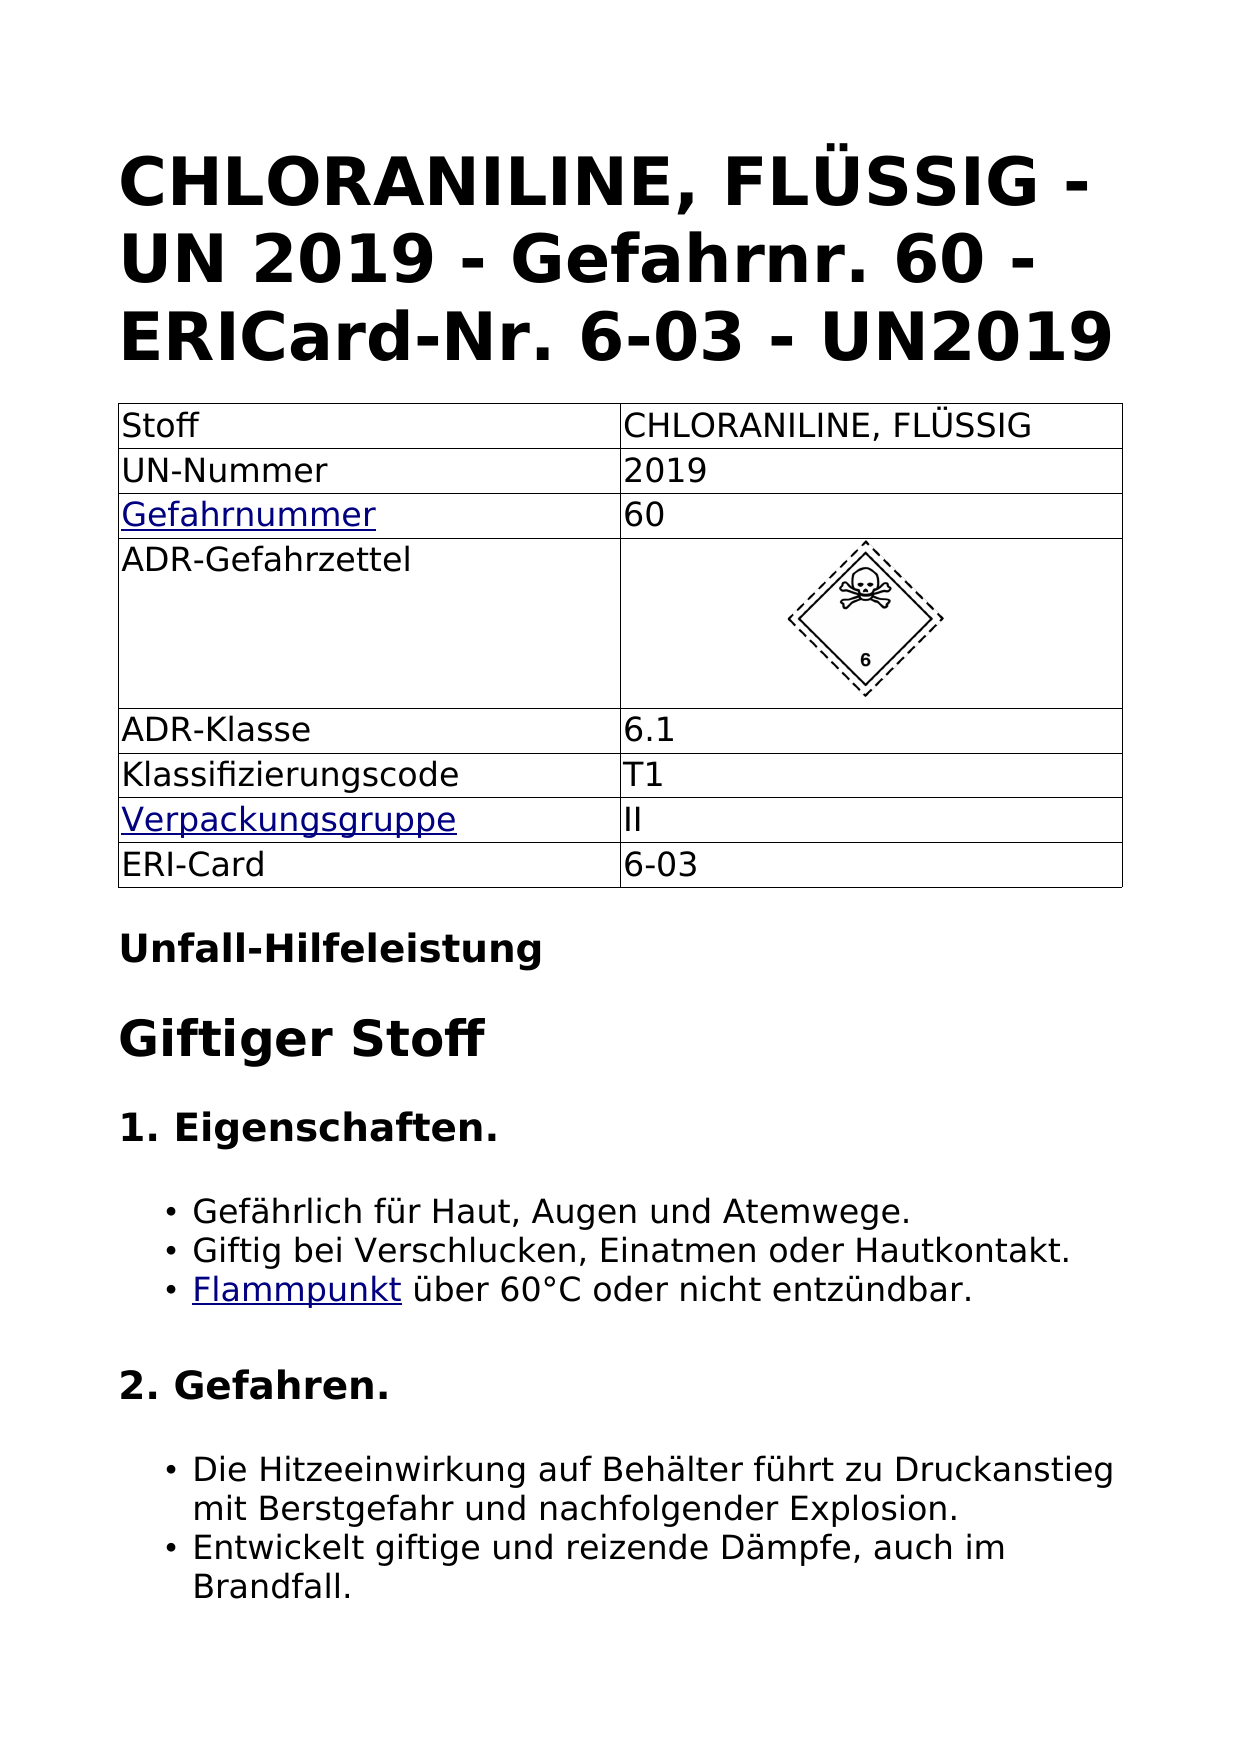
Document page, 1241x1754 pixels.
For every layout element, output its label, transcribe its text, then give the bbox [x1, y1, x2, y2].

table_cell 2019 [621, 449, 1122, 493]
list Die Hitzeeinwirkung auf Behälter führt zu Druckanstieg mit Berstgefahr und nachfolgender Explosion. [177, 1451, 1122, 1528]
table_cell T1 [621, 754, 1122, 797]
table_cell 6.1 [621, 709, 1122, 752]
table_cell 60 [621, 494, 1122, 538]
subtitle 1. Eigenschaften. [118, 1105, 1122, 1150]
table_cell 6-03 [621, 843, 1122, 887]
table_cell Verpackungsgruppe [119, 798, 620, 842]
subtitle CHLORANILINE, FLÜSSIG - UN 2019 - Gefahrnr. 60 - ERICard-Nr. 6-03 - UN2019 [118, 143, 1122, 376]
table_header Stoff [119, 404, 620, 448]
table_cell Gefahrnummer [119, 494, 620, 538]
table_cell ADR-Klasse [119, 709, 620, 752]
table_cell Klassifizierungscode [119, 754, 620, 797]
list Entwickelt giftige und reizende Dämpfe, auch im Brandfall. [177, 1528, 1122, 1606]
table_cell ERI-Card [119, 843, 620, 887]
list Giftig bei Verschlucken, Einatmen oder Hautkontakt. [177, 1231, 1122, 1270]
subtitle Unfall-Hilfeleistung [118, 927, 1122, 972]
subtitle Giftiger Stoff [118, 1009, 1122, 1068]
table_cell UN-Nummer [119, 449, 620, 493]
list Flammpunkt über 60°C oder nicht entzündbar. [177, 1270, 1122, 1309]
table_cell ADR-Gefahrzettel [119, 539, 620, 708]
table_cell II [621, 798, 1122, 842]
picture [787, 540, 944, 697]
subtitle 2. Gefahren. [118, 1363, 1122, 1409]
list Gefährlich für Haut, Augen und Atemwege. [177, 1192, 1122, 1231]
table_header CHLORANILINE, FLÜSSIG [621, 404, 1122, 448]
table_cell [621, 539, 1122, 708]
